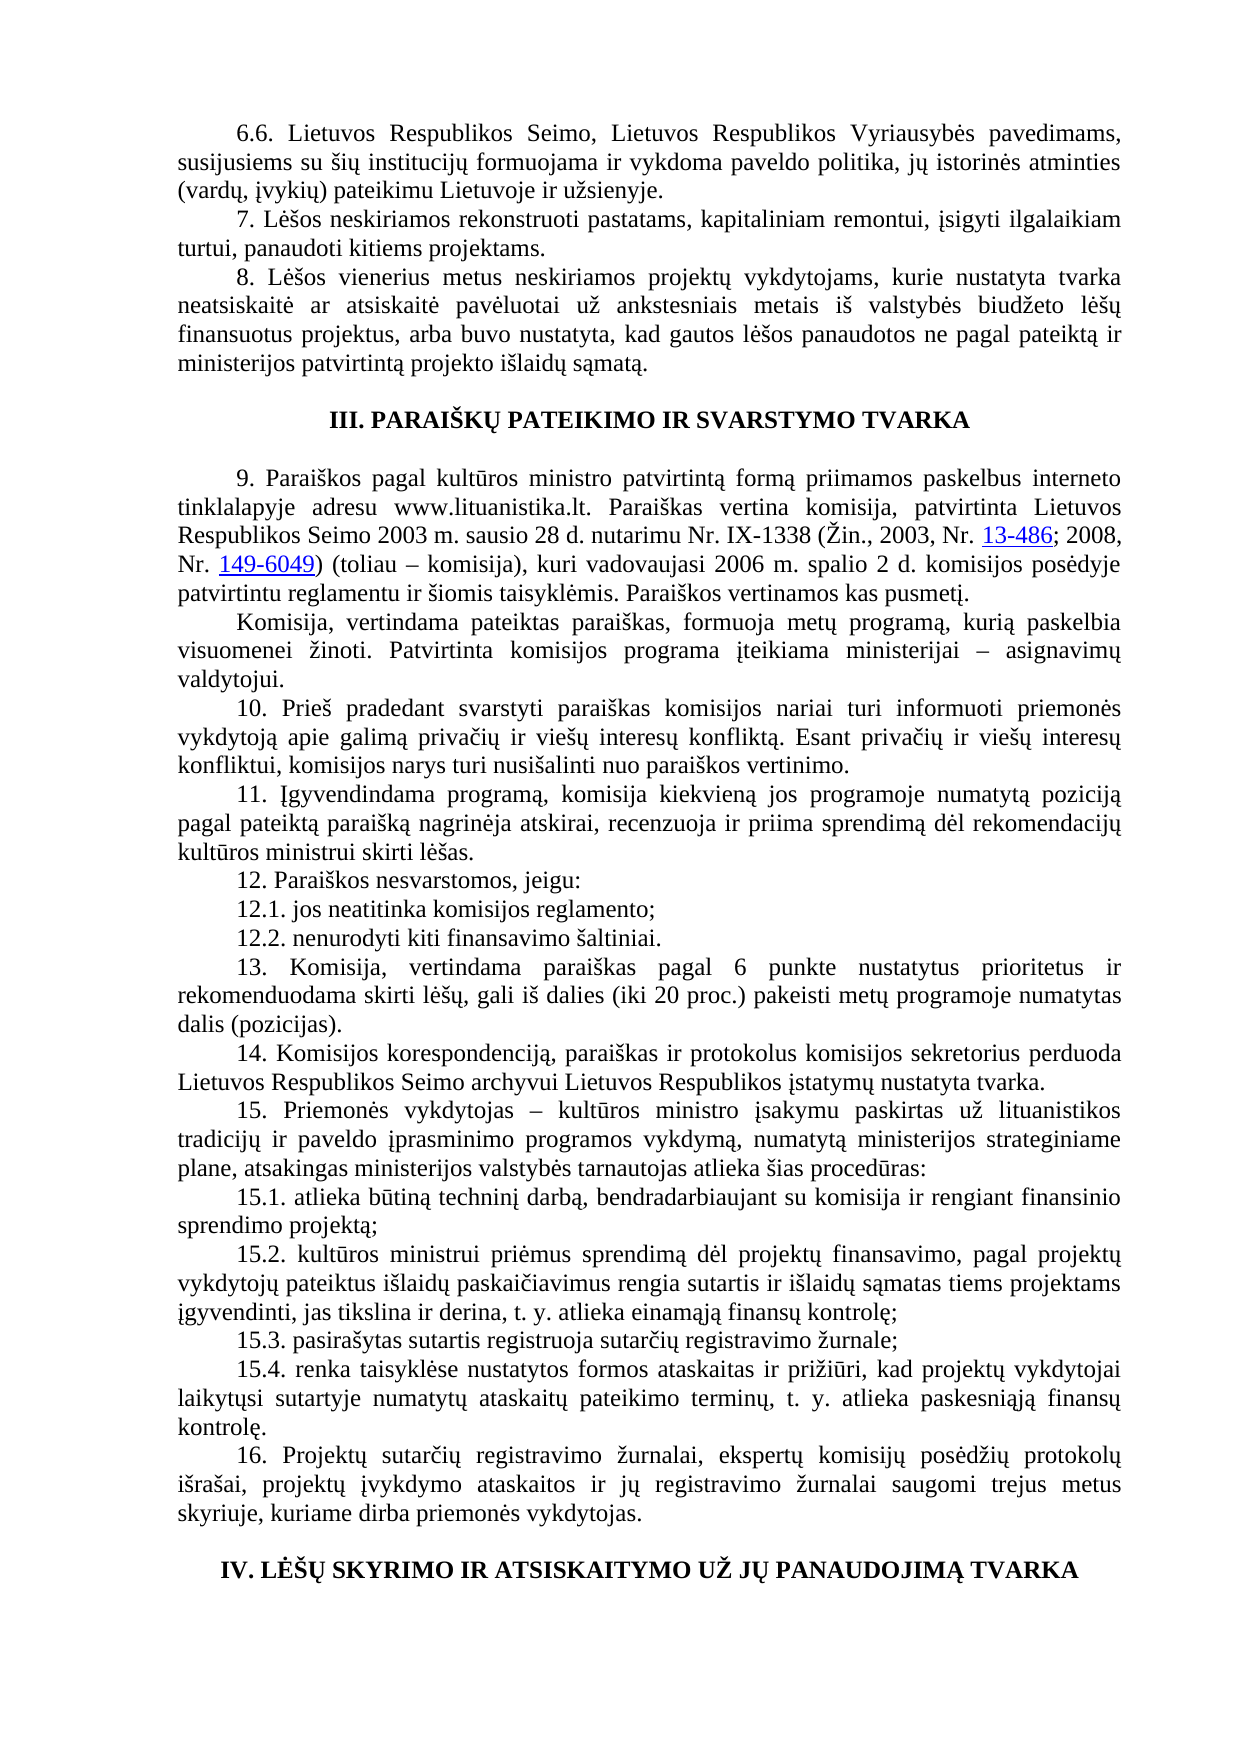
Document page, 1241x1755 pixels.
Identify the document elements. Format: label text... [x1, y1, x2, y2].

text 15.2. kultūros ministrui priėmus sprendimą dėl projektų finansavimo, pagal projektų vykdytojų pateiktus išlaidų paskaičiavimus rengia sutartis ir išlaidų sąmatas tiems projektams įgyvendinti, jas tikslina ir derina, t. y. atlieka einamąją finansų kontrolę; [177, 1239, 1122, 1326]
text 12.2. nenurodyti kiti finansavimo šaltiniai. [177, 923, 1122, 952]
text Komisija, vertindama pateiktas paraiškas, formuoja metų programą, kurią paskelbia visuomenei žinoti. Patvirtinta komisijos programa įteikiama ministerijai – asignavimų valdytojui. [177, 607, 1122, 693]
text 6.6. Lietuvos Respublikos Seimo, Lietuvos Respublikos Vyriausybės pavedimams, susijusiems su šių institucijų formuojama ir vykdoma paveldo politika, jų istorinės atminties (vardų, įvykių) pateikimu Lietuvoje ir užsienyje. [177, 118, 1122, 204]
text 15.3. pasirašytas sutartis registruoja sutarčių registravimo žurnale; [177, 1326, 1122, 1354]
text 7. Lėšos neskiriamos rekonstruoti pastatams, kapitaliniam remontui, įsigyti ilgalaikiam turtui, panaudoti kitiems projektams. [177, 204, 1122, 262]
text 15. Priemonės vykdytojas – kultūros ministro įsakymu paskirtas už lituanistikos tradicijų ir paveldo įprasminimo programos vykdymą, numatytą ministerijos strateginiame plane, atsakingas ministerijos valstybės tarnautojas atlieka šias procedūras: [177, 1096, 1122, 1182]
text 14. Komisijos korespondenciją, paraiškas ir protokolus komisijos sekretorius perduoda Lietuvos Respublikos Seimo archyvui Lietuvos Respublikos įstatymų nustatyta tvarka. [177, 1038, 1122, 1096]
text 11. Įgyvendindama programą, komisija kiekvieną jos programoje numatytą poziciją pagal pateiktą paraišką nagrinėja atskirai, recenzuoja ir priima sprendimą dėl rekomendacijų kultūros ministrui skirti lėšas. [177, 779, 1122, 866]
text 12.1. jos neatitinka komisijos reglamento; [177, 894, 1122, 923]
text 16. Projektų sutarčių registravimo žurnalai, ekspertų komisijų posėdžių protokolų išrašai, projektų įvykdymo ataskaitos ir jų registravimo žurnalai saugomi trejus metus skyriuje, kuriame dirba priemonės vykdytojas. [177, 1441, 1122, 1527]
text 15.4. renka taisyklėse nustatytos formos ataskaitas ir prižiūri, kad projektų vykdytojai laikytųsi sutartyje numatytų ataskaitų pateikimo terminų, t. y. atlieka paskesniąją finansų kontrolę. [177, 1354, 1122, 1441]
text 12. Paraiškos nesvarstomos, jeigu: [177, 866, 1122, 894]
text III. PARAIŠKŲ PATEIKIMO IR SVARSTYMO TVARKA [177, 406, 1122, 434]
text 13. Komisija, vertindama paraiškas pagal 6 punkte nustatytus prioritetus ir rekomenduodama skirti lėšų, gali iš dalies (iki 20 proc.) pakeisti metų programoje numatytas dalis (pozicijas). [177, 952, 1122, 1038]
text 9. Paraiškos pagal kultūros ministro patvirtintą formą priimamos paskelbus interneto tinklalapyje adresu www.lituanistika.lt. Paraiškas vertina komisija, patvirtinta Lietuvos Respublikos Seimo 2003 m. sausio 28 d. nutarimu Nr. IX-1338 (Žin., 2003, Nr. 13-486; 2008, Nr. 149-6049) (toliau – komisija), kuri vadovaujasi 2006 m. spalio 2 d. komisijos posėdyje patvirtintu reglamentu ir šiomis taisyklėmis. Paraiškos vertinamos kas pusmetį. [177, 463, 1122, 607]
text 10. Prieš pradedant svarstyti paraiškas komisijos nariai turi informuoti priemonės vykdytoją apie galimą privačių ir viešų interesų konfliktą. Esant privačių ir viešų interesų konfliktui, komisijos narys turi nusišalinti nuo paraiškos vertinimo. [177, 693, 1122, 779]
text 8. Lėšos vienerius metus neskiriamos projektų vykdytojams, kurie nustatyta tvarka neatsiskaitė ar atsiskaitė pavėluotai už ankstesniais metais iš valstybės biudžeto lėšų finansuotus projektus, arba buvo nustatyta, kad gautos lėšos panaudotos ne pagal pateiktą ir ministerijos patvirtintą projekto išlaidų sąmatą. [177, 262, 1122, 377]
text IV. LĖŠŲ SKYRIMO IR ATSISKAITYMO UŽ JŲ PANAUDOJIMĄ TVARKA [177, 1556, 1122, 1584]
text 15.1. atlieka būtiną techninį darbą, bendradarbiaujant su komisija ir rengiant finansinio sprendimo projektą; [177, 1182, 1122, 1239]
